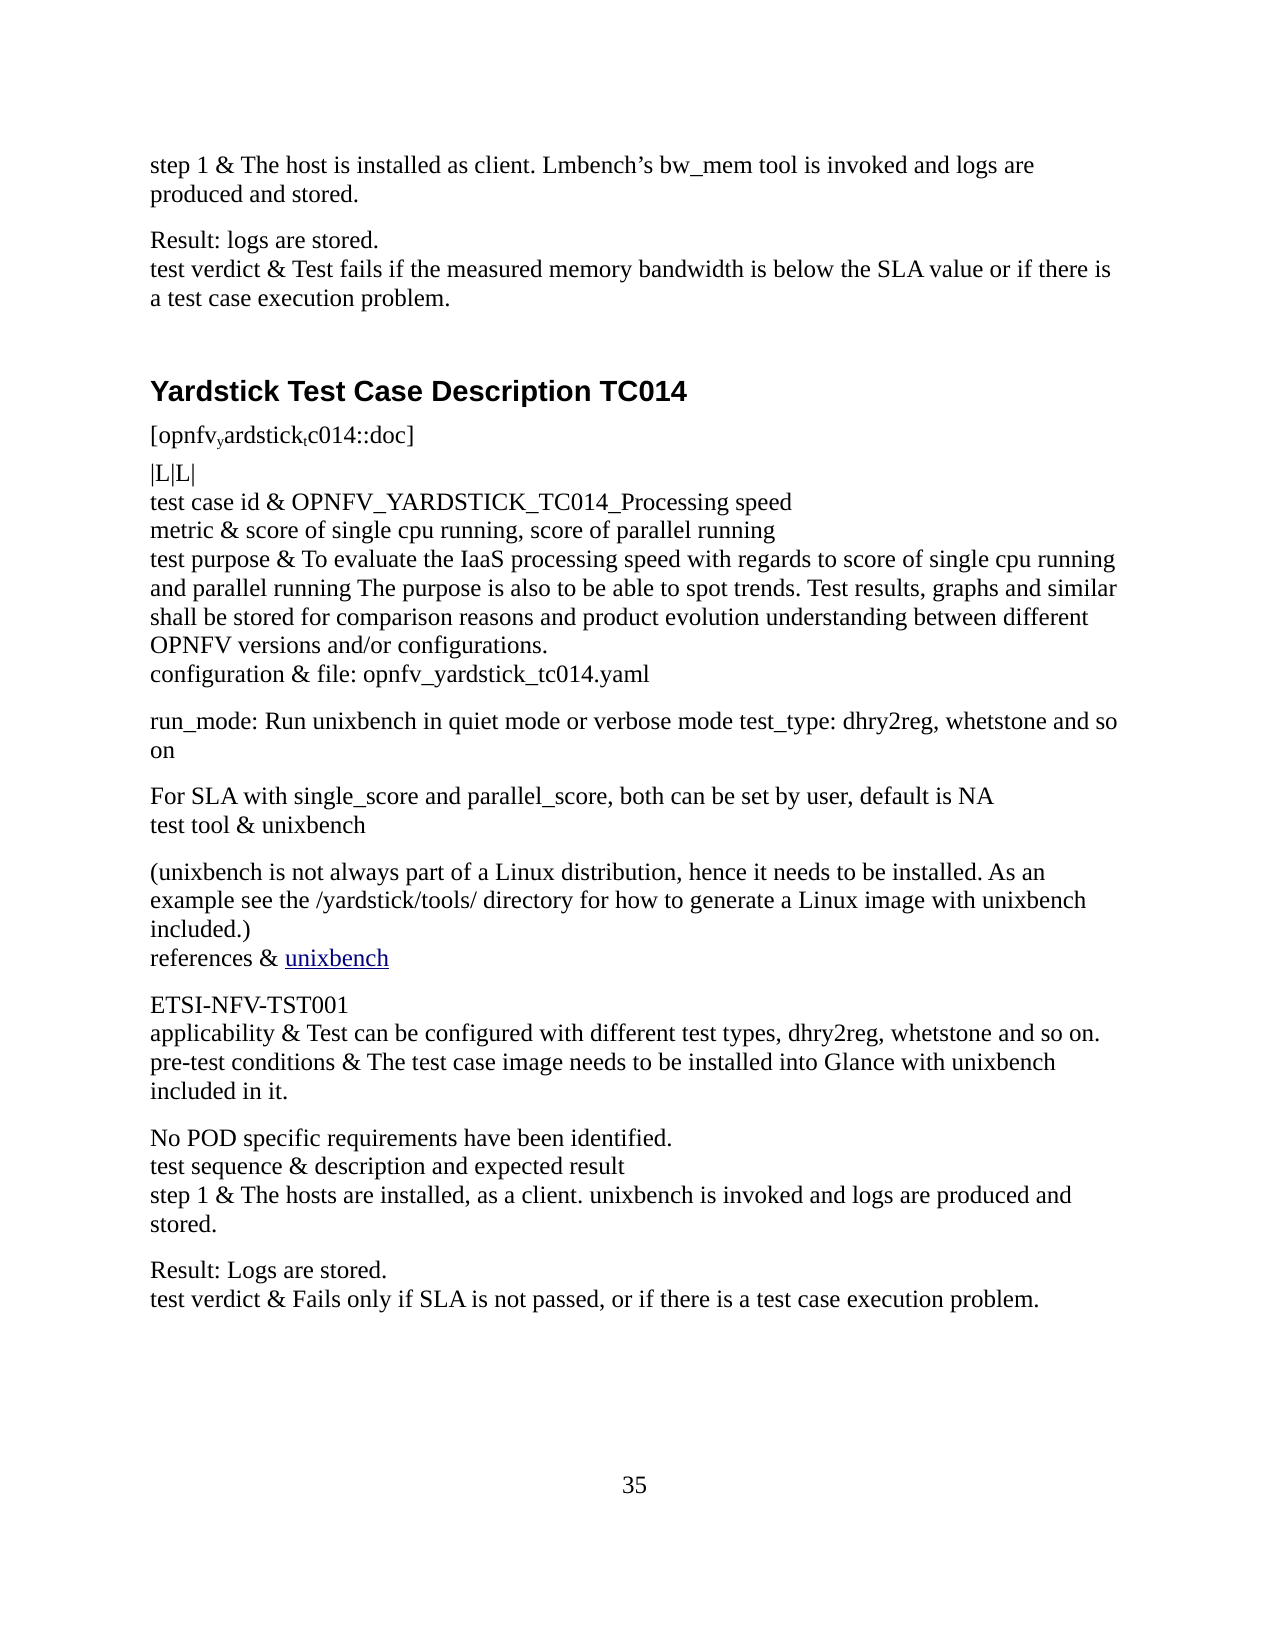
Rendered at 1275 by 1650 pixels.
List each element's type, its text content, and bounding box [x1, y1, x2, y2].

text Result: logs are stored. test verdict & Test fails if the measured memory bandwidth is below the SLA value or if there is a test case execution problem. [150, 225, 1125, 340]
subtitle Yardstick Test Case Description TC014 [150, 374, 1125, 408]
text Result: Logs are stored. test verdict & Fails only if SLA is not passed, or if there is a test case execution problem. [150, 1256, 1125, 1342]
text For SLA with single_score and parallel_score, both can be set by user, default is NA test tool & unixbench [150, 781, 1125, 839]
text [opnfvyardsticktc014::doc] [150, 420, 1125, 449]
text step 1 & The host is installed as client. Lmbench’s bw_mem tool is invoked and logs are produced and stored. [150, 150, 1125, 207]
text No POD specific requirements have been identified. test sequence & description and expected result step 1 & The hosts are installed, as a client. unixbench is invoked and logs are produced and stored. [150, 1123, 1125, 1238]
text |L|L| test case id & OPNFV_YARDSTICK_TC014_Processing speed metric & score of single cpu running, score of parallel running test purpose & To evaluate the IaaS processing speed with regards to score of single cpu running and parallel running The purpose is also to be able to spot trends. Test results, graphs and similar shall be stored for comparison reasons and product evolution understanding between different OPNFV versions and/or configurations. configuration & file: opnfv_yardstick_tc014.yaml [150, 458, 1125, 688]
text ETSI-NFV-TST001 applicability & Test can be configured with different test types, dhry2reg, whetstone and so on. pre-test conditions & The test case image needs to be installed into Glance with unixbench included in it. [150, 990, 1125, 1105]
text (unixbench is not always part of a Linux distribution, hence it needs to be installed. As an example see the /yardstick/tools/ directory for how to generate a Linux image with unixbench included.) references & unixbench [150, 857, 1125, 972]
text run_mode: Run unixbench in quiet mode or verbose mode test_type: dhry2reg, whetstone and so on [150, 706, 1125, 763]
